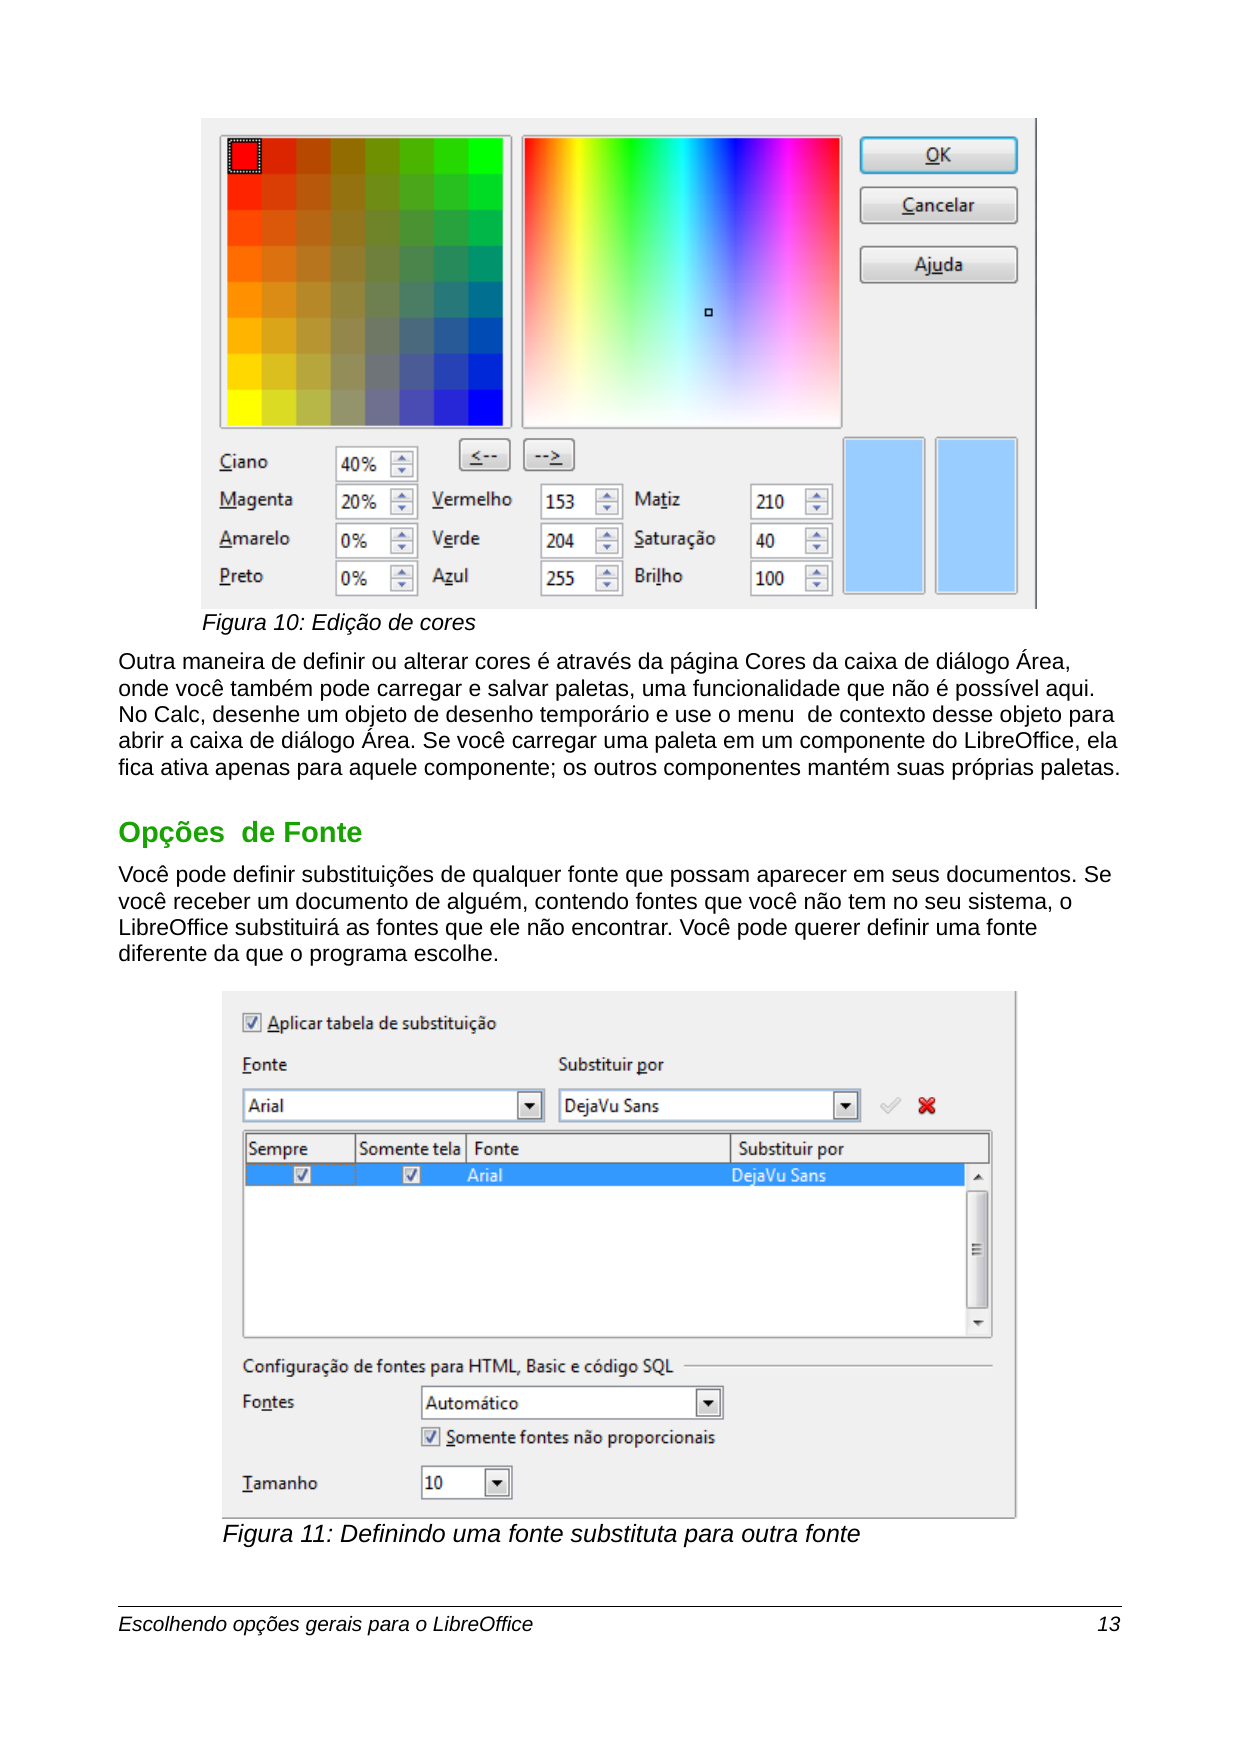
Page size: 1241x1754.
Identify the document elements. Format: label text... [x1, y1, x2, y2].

subtitle Opções de Fonte [118, 815, 1122, 849]
text Figura 10: Edição de cores [202, 118, 1038, 635]
text Figura 11: Definindo uma fonte substituta para outra fonte [222, 1519, 1018, 1547]
text Outra maneira de definir ou alterar cores é através da página Cores da caixa de diálogo Área, onde você também pode carregar e salvar paletas, uma funcionalidade que não é possível aqui. No Calc, desenhe um objeto de desenho temporário e use o menu de contexto desse objeto para abrir a caixa de diálogo Área. Se você carregar uma paleta em um componente do LibreOffice, ela fica ativa apenas para aquele componente; os outros componentes mantém suas próprias paletas. [118, 648, 1122, 780]
text Você pode definir substituições de qualquer fonte que possam aparecer em seus documentos. Se você receber um documento de alguém, contendo fontes que você não tem no seu sistema, o LibreOffice substituirá as fontes que ele não encontrar. Você pode querer definir uma fonte diferente da que o programa escolhe. [118, 861, 1122, 967]
picture [201, 118, 1037, 609]
picture [222, 991, 1018, 1519]
